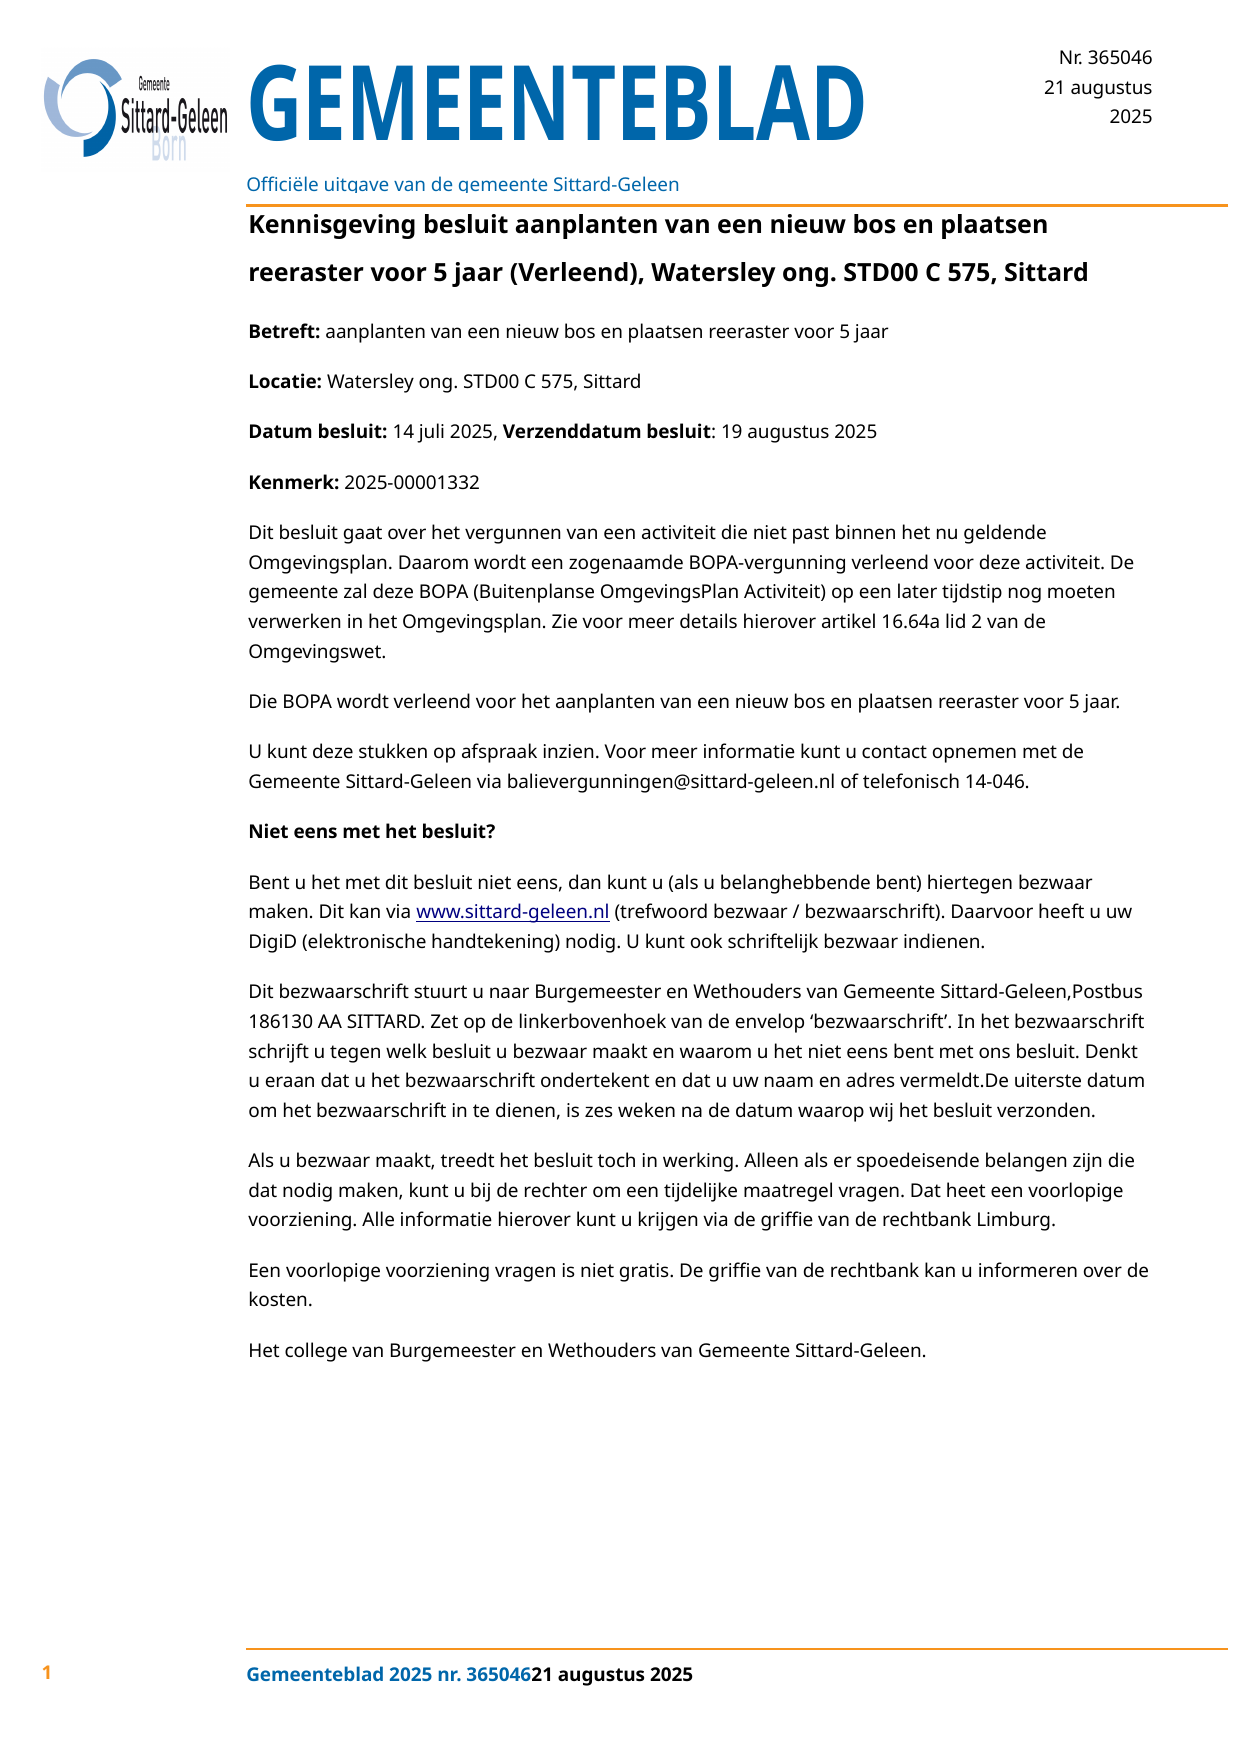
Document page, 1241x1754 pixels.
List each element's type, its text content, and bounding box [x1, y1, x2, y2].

text Als u bezwaar maakt, treedt het besluit toch in werking. Alleen als er spoedeisende belangen zijn die dat nodig maken, kunt u bij de rechter om een tijdelijke maatregel vragen. Dat heet een voorlopige voorziening. Alle informatie hierover kunt u krijgen via de griffie van de rechtbank Limburg. [248, 1147, 1152, 1232]
text Dit bezwaarschrift stuurt u naar Burgemeester en Wethouders van Gemeente Sittard-Geleen,Postbus 186130 AA SITTARD. Zet op de linkerbovenhoek van de envelop ‘bezwaarschrift’. In het bezwaarschrift schrijft u tegen welk besluit u bezwaar maakt en waarom u het niet eens bent met ons besluit. Denkt u eraan dat u het bezwaarschrift ondertekent en dat u uw naam en adres vermeldt.De uiterste datum om het bezwaarschrift in te dienen, is zes weken na de datum waarop wij het besluit verzonden. [248, 979, 1152, 1123]
text Locatie: Watersley ong. STD00 C 575, Sittard [248, 368, 1152, 394]
text Niet eens met het besluit? [248, 819, 1152, 844]
text Kenmerk: 2025-00001332 [248, 469, 1152, 495]
text Het college van Burgemeester en Wethouders van Gemeente Sittard-Geleen. [248, 1337, 1152, 1363]
text U kunt deze stukken op afspraak inzien. Voor meer informatie kunt u contact opnemen met de Gemeente Sittard-Geleen via balievergunningen@sittard-geleen.nl of telefonisch 14-046. [248, 739, 1152, 794]
text Dit besluit gaat over het vergunnen van een activiteit die niet past binnen het nu geldende Omgevingsplan. Daarom wordt een zogenaamde BOPA-vergunning verleend voor deze activiteit. De gemeente zal deze BOPA (Buitenplanse OmgevingsPlan Activiteit) op een later tijdstip nog moeten verwerken in het Omgevingsplan. Zie voor meer details hierover artikel 16.64a lid 2 van de Omgevingswet. [248, 519, 1152, 664]
text Datum besluit: 14 juli 2025, Verzenddatum besluit: 19 augustus 2025 [248, 419, 1152, 444]
text Betreft: aanplanten van een nieuw bos en plaatsen reeraster voor 5 jaar [248, 318, 1152, 344]
text Die BOPA wordt verleend voor het aanplanten van een nieuw bos en plaatsen reeraster voor 5 jaar. [248, 688, 1152, 714]
text Bent u het met dit besluit niet eens, dan kunt u (als u belanghebbende bent) hiertegen bezwaar maken. Dit kan via www.sittard-geleen.nl (trefwoord bezwaar / bezwaarschrift). Daarvoor heeft u uw DigiD (elektronische handtekening) nodig. U kunt ook schriftelijk bezwaar indienen. [248, 869, 1152, 954]
picture [41, 47, 231, 172]
text Kennisgeving besluit aanplanten van een nieuw bos en plaatsen reeraster voor 5 jaar (Verleend), Watersley ong. STD00 C 575, Sittard [248, 207, 1152, 288]
text Een voorlopige voorziening vragen is niet gratis. De griffie van de rechtbank kan u informeren over de kosten. [248, 1257, 1152, 1312]
